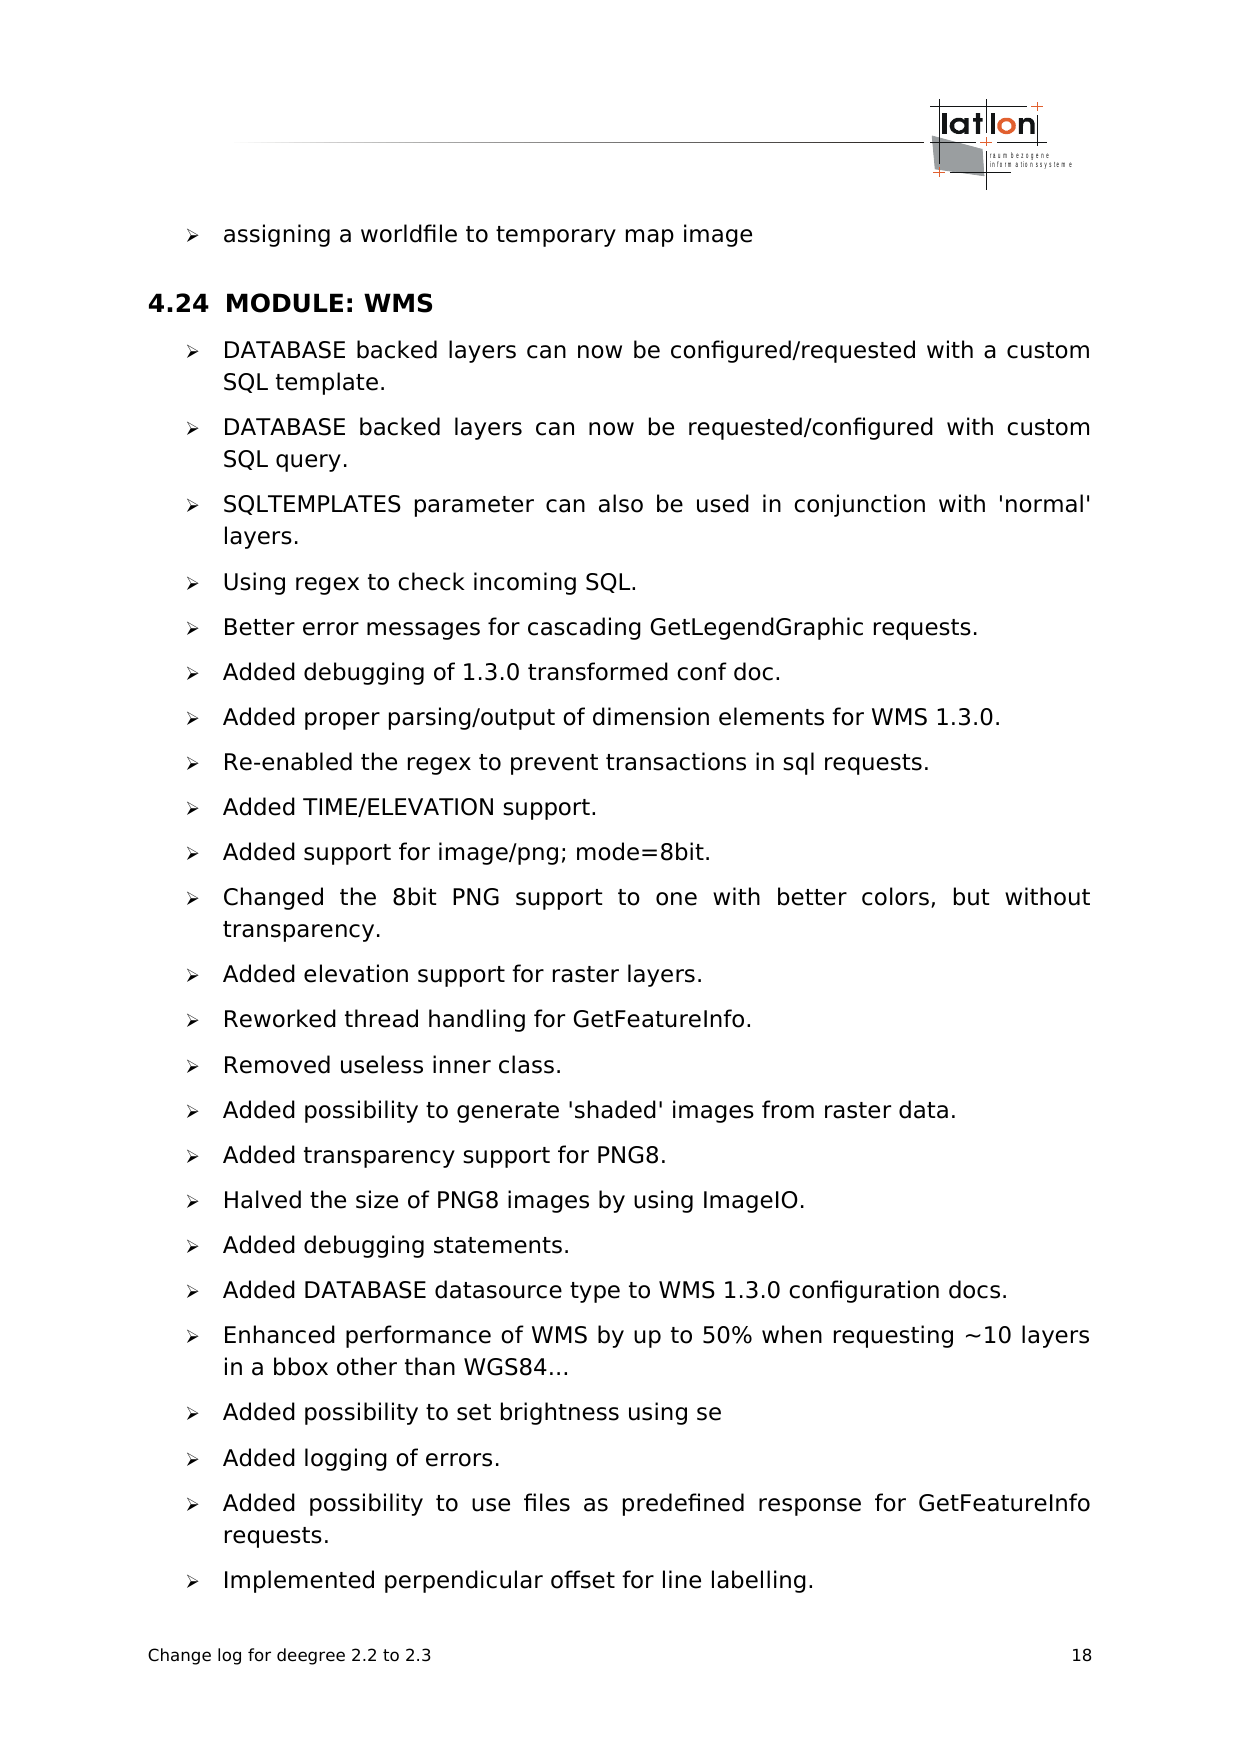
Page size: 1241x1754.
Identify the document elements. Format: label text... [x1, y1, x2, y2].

list Added debugging of 1.3.0 transformed conf doc. [185, 659, 1092, 686]
list Added transparency support for PNG8. [185, 1142, 1092, 1169]
list Better error messages for cascading GetLegendGraphic requests. [185, 614, 1092, 641]
list Added possibility to set brightness using se [185, 1399, 1092, 1426]
list Halved the size of PNG8 images by using ImageIO. [185, 1187, 1092, 1214]
list Implemented perpendicular offset for line labelling. [185, 1567, 1092, 1594]
list Added elevation support for raster layers. [185, 962, 1092, 988]
list Added proper parsing/output of dimension elements for WMS 1.3.0. [185, 704, 1092, 731]
list assigning a worldfile to temporary map image [185, 221, 1092, 248]
subtitle MODULE: WMS [148, 289, 1092, 319]
list SQLTEMPLATES parameter can also be used in conjunction with 'normal' layers. [185, 491, 1092, 550]
list Added possibility to use files as predefined response for GetFeatureInfo requests. [185, 1490, 1092, 1549]
list Enhanced performance of WMS by up to 50% when requesting ~10 layers in a bbox other than WGS84... [185, 1322, 1092, 1381]
list Re-enabled the regex to prevent transactions in sql requests. [185, 749, 1092, 776]
list DATABASE backed layers can now be requested/configured with custom SQL query. [185, 414, 1092, 473]
list Removed useless inner class. [185, 1052, 1092, 1078]
list Added support for image/png; mode=8bit. [185, 839, 1092, 866]
list Added TIME/ELEVATION support. [185, 794, 1092, 821]
list Reworked thread handling for GetFeatureInfo. [185, 1007, 1092, 1033]
list Added debugging statements. [185, 1232, 1092, 1259]
list Added logging of errors. [185, 1445, 1092, 1471]
list Added possibility to generate 'shaded' images from raster data. [185, 1097, 1092, 1124]
list Added DATABASE datasource type to WMS 1.3.0 configuration docs. [185, 1277, 1092, 1304]
list Changed the 8bit PNG support to one with better colors, but without transparency. [185, 884, 1092, 943]
list DATABASE backed layers can now be configured/requested with a custom SQL template. [185, 337, 1092, 396]
list Using regex to check incoming SQL. [185, 569, 1092, 595]
